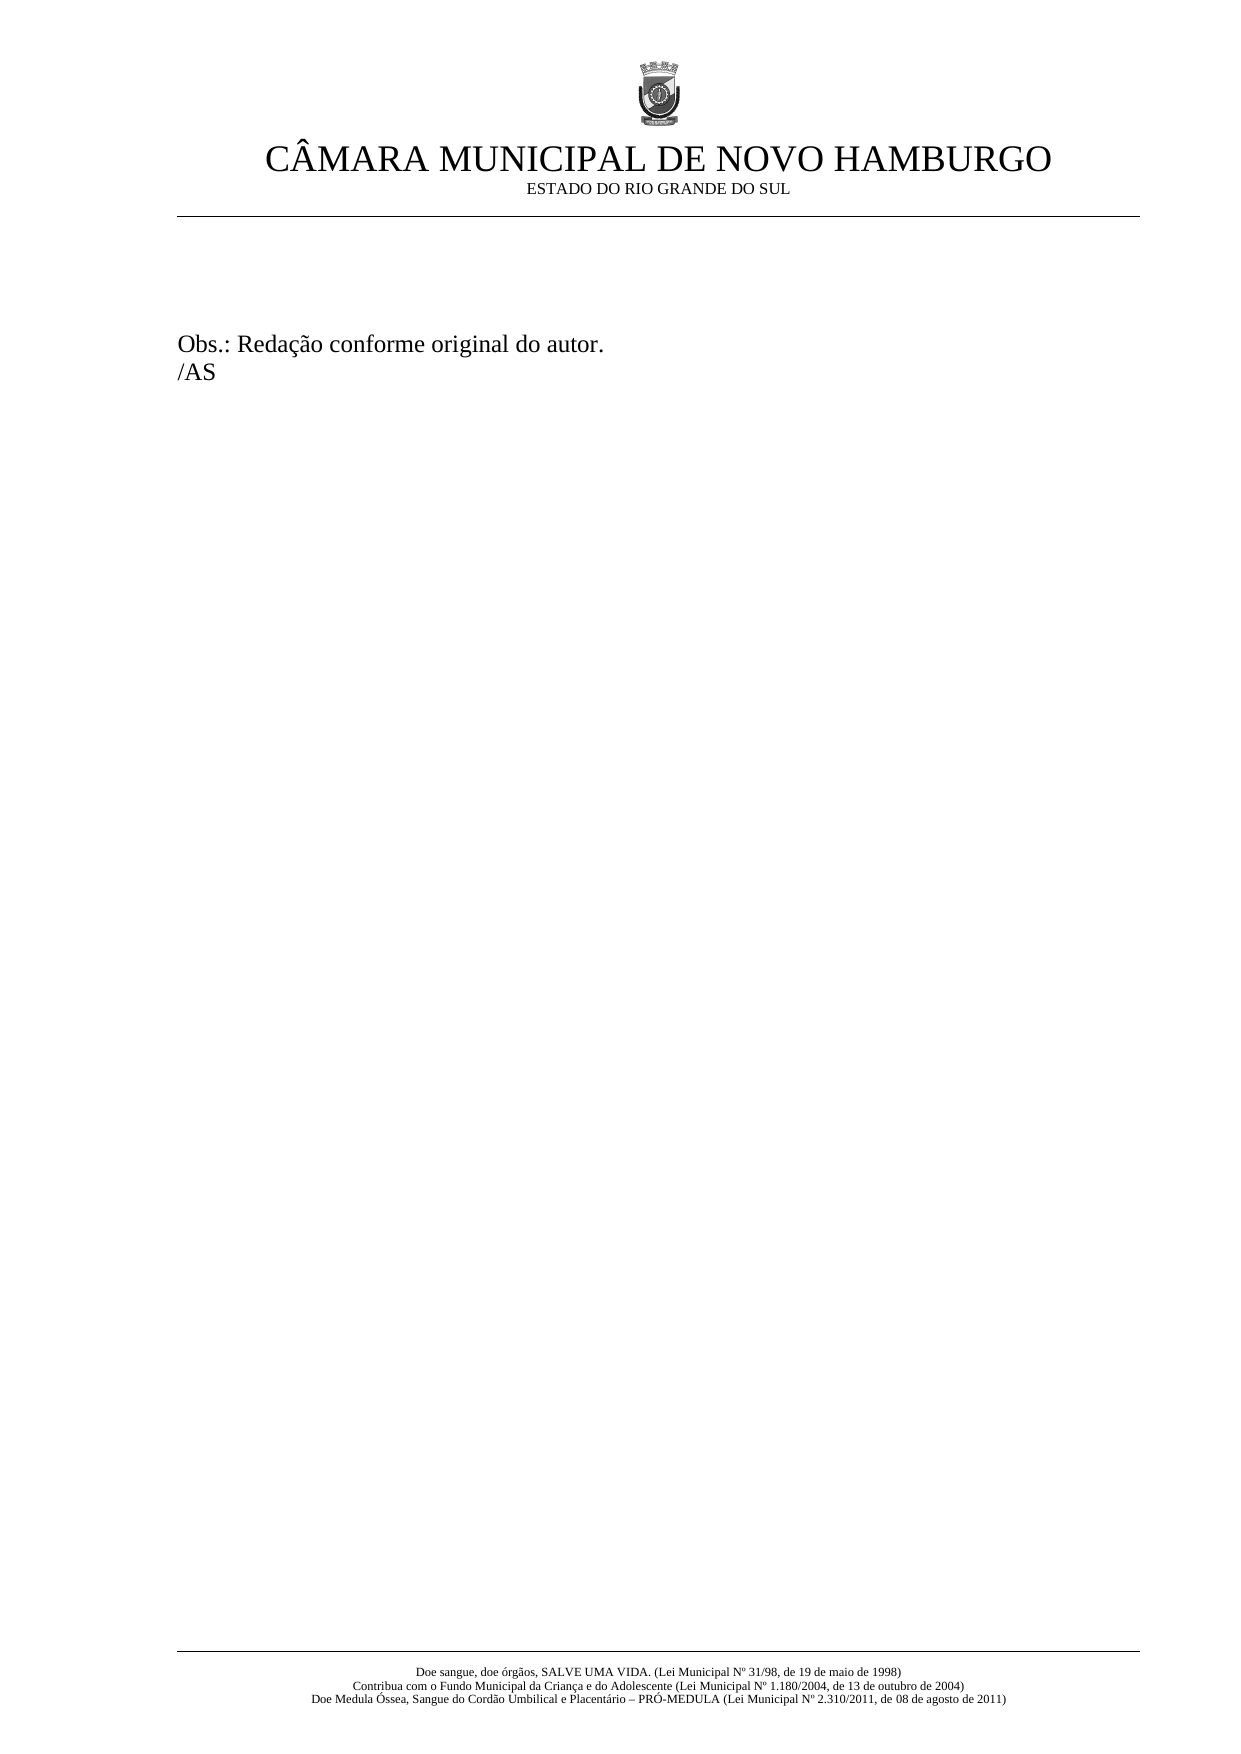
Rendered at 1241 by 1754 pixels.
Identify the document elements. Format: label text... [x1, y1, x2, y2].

text /AS [177, 358, 1140, 385]
text Obs.: Redação conforme original do autor. [177, 330, 1140, 358]
